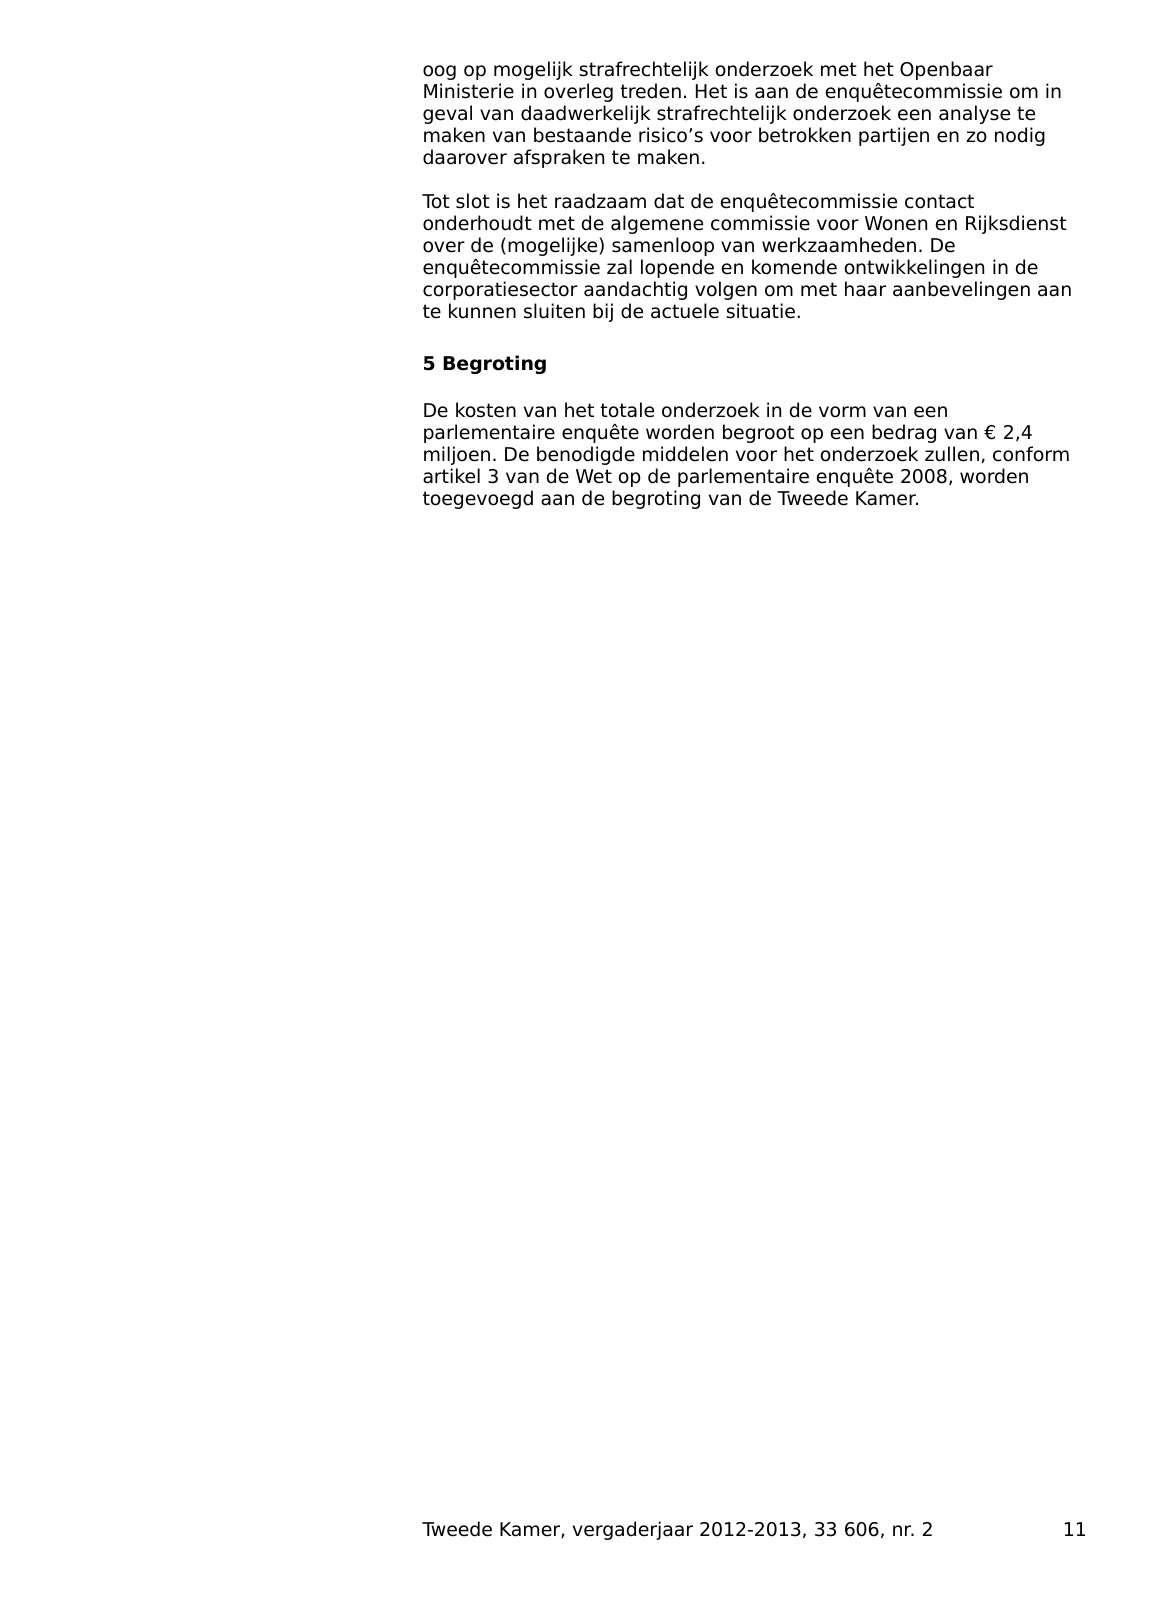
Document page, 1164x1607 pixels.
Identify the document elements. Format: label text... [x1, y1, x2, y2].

subtitle 5 Begroting [422, 353, 1087, 375]
text De kosten van het totale onderzoek in de vorm van een parlementaire enquête worden begroot op een bedrag van € 2,4 miljoen. De benodigde middelen voor het onderzoek zullen, conform artikel 3 van de Wet op de parlementaire enquête 2008, worden toegevoegd aan de begroting van de Tweede Kamer. [422, 400, 1087, 510]
text Tot slot is het raadzaam dat de enquêtecommissie contact onderhoudt met de algemene commissie voor Wonen en Rijksdienst over de (mogelijke) samenloop van werkzaamheden. De enquêtecommissie zal lopende en komende ontwikkelingen in de corporatiesector aandachtig volgen om met haar aanbevelingen aan te kunnen sluiten bij de actuele situatie. [422, 191, 1087, 323]
text oog op mogelijk strafrechtelijk onderzoek met het Openbaar Ministerie in overleg treden. Het is aan de enquêtecommissie om in geval van daadwerkelijk strafrechtelijk onderzoek een analyse te maken van bestaande risico’s voor betrokken partijen en zo nodig daarover afspraken te maken. [422, 59, 1087, 169]
